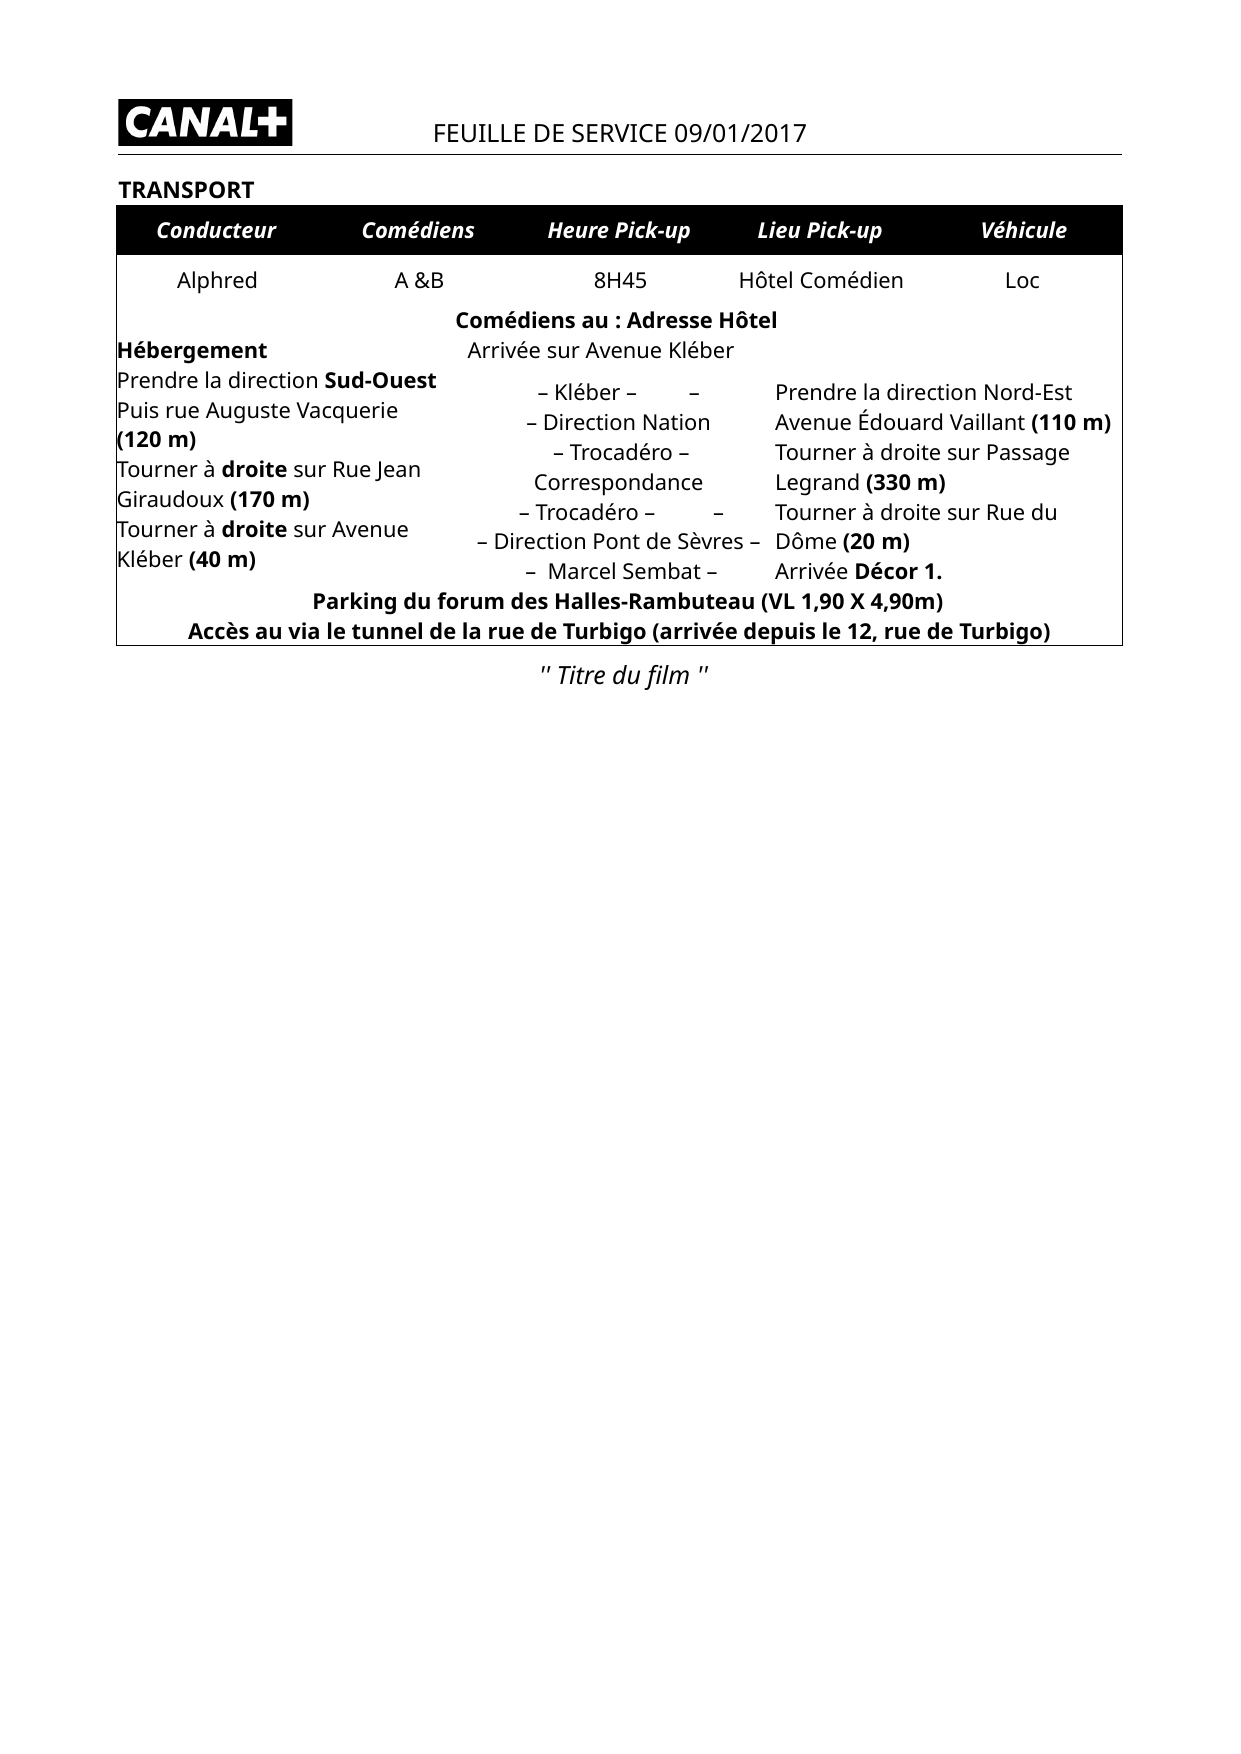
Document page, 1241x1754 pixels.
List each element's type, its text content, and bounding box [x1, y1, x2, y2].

text '' Titre du film '' [118, 658, 1122, 692]
table_cell Alphred [117, 255, 318, 305]
table_cell 8H45 [520, 255, 720, 305]
text TRANSPORT [118, 174, 1122, 205]
table_cell Hôtel Comédien [720, 255, 922, 305]
table_header Véhicule [922, 206, 1122, 255]
table_header Heure Pick-up [520, 206, 720, 255]
table_header Lieu Pick-up [720, 206, 922, 255]
picture [118, 99, 293, 146]
table_cell A &B [318, 255, 520, 305]
table_header Comédiens [318, 206, 520, 255]
table_cell Comédiens au : Adresse Hôtel Hébergement Prendre la direction Sud-Ouest Puis rue Auguste Vacquerie (120 m) Tourner à droite sur Rue Jean Giraudoux (170 m) Tourner à droite sur Avenue Kléber (40 m) Arrivée sur Avenue Kléber – Kléber – – – Direction Nation – Trocadéro – Correspondance – Trocadéro – – – Direction Pont de Sèvres – – Marcel Sembat – Prendre la direction Nord-Est Avenue Édouard Vaillant (110 m) Tourner à droite sur Passage Legrand (330 m) Tourner à droite sur Rue du Dôme (20 m) Arrivée Décor 1. Parking du forum des Halles-Rambuteau (VL 1,90 X 4,90m) Accès au via le tunnel de la rue de Turbigo (arrivée depuis le 12, rue de Turbigo) [117, 305, 1122, 645]
table_cell Loc [922, 255, 1122, 305]
text FEUILLE DE SERVICE 09/01/2017 [118, 111, 1122, 154]
table_header Conducteur [117, 206, 318, 255]
